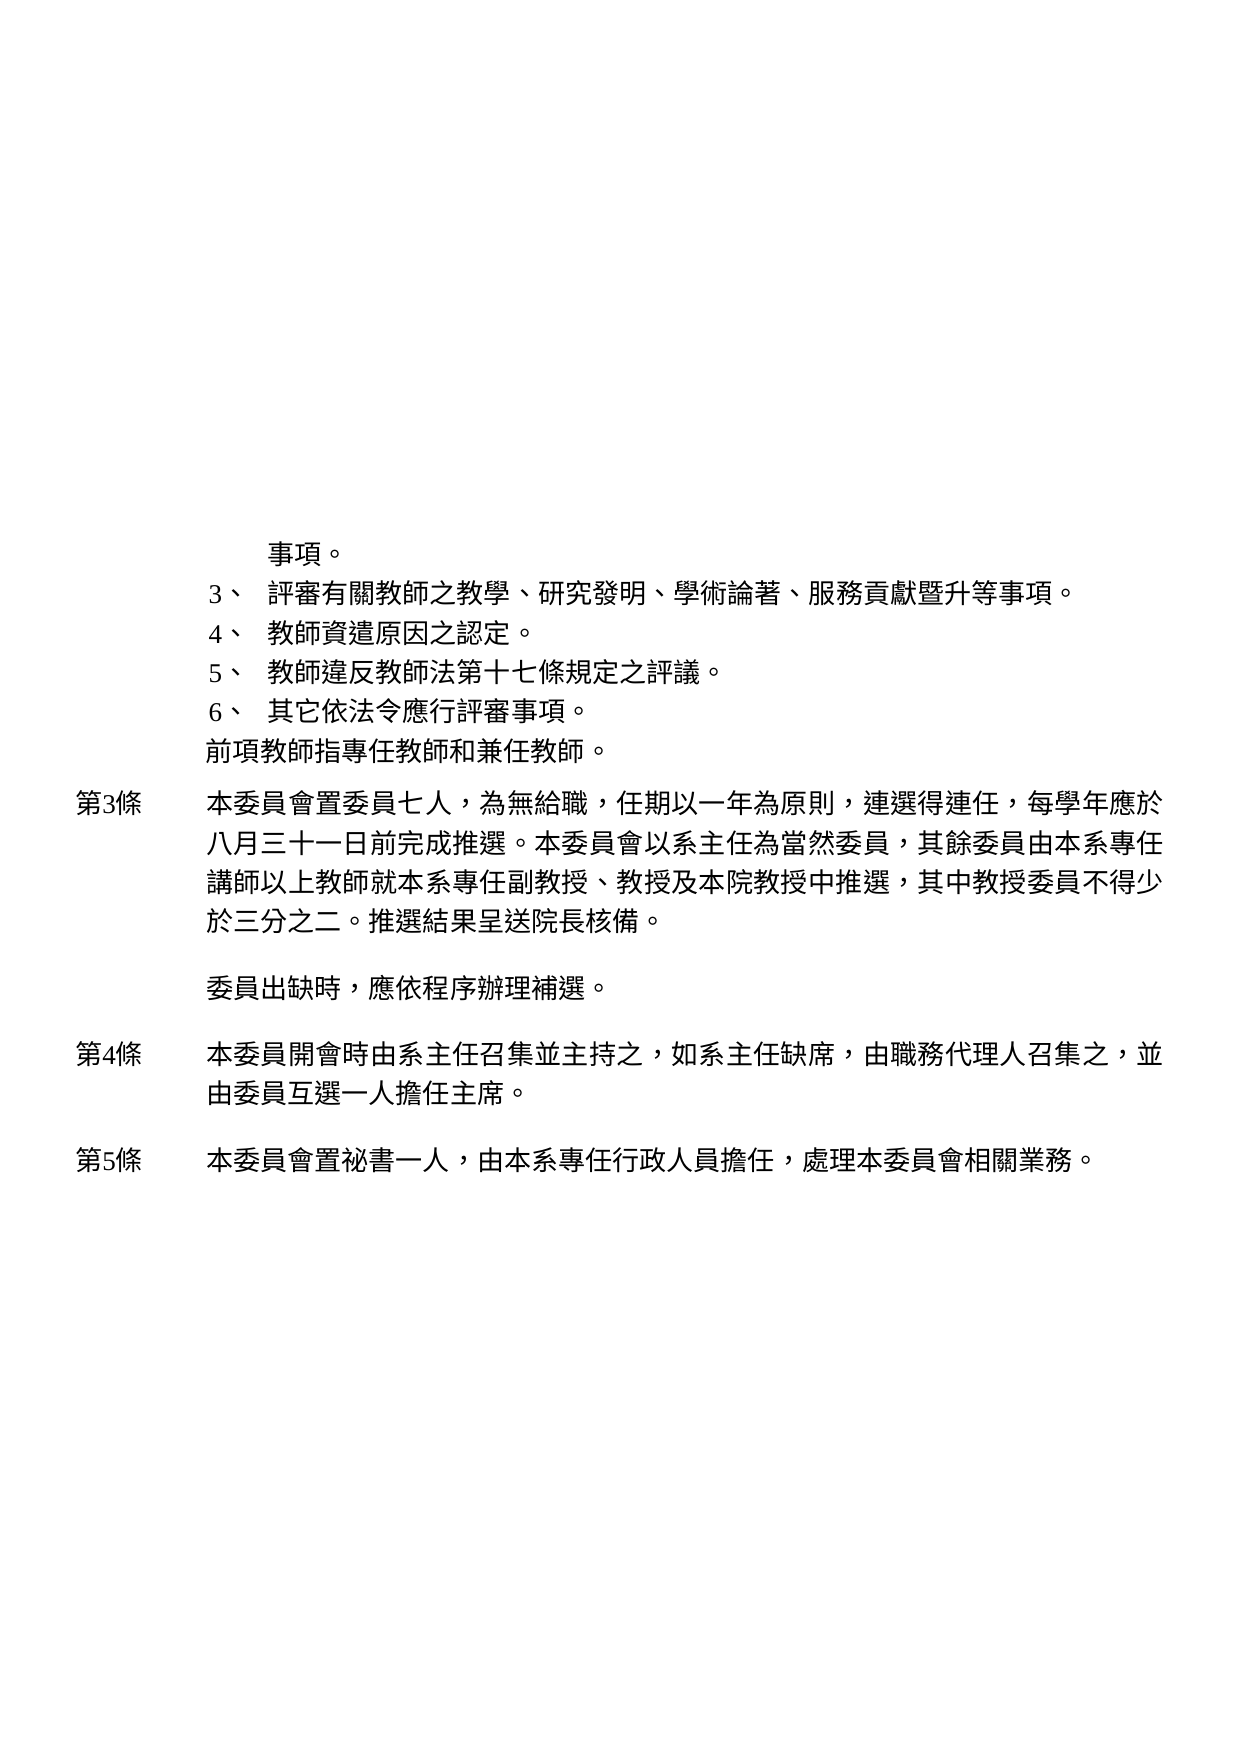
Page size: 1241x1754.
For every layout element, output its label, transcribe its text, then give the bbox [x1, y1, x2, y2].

text 委員出缺時，應依程序辦理補選。 [206, 967, 1165, 1006]
list 本委員會置祕書一人，由本系專任行政人員擔任，處理本委員會相關業務。 [75, 1138, 1165, 1178]
list 評審有關教師之教學、研究發明、學術論著、服務貢獻暨升等事項。 [208, 572, 1167, 612]
list 本委員開會時由系主任召集並主持之，如系主任缺席，由職務代理人召集之，並由委員互選一人擔任主席。 [75, 1033, 1165, 1111]
list 教師違反教師法第十七條規定之評議。 [208, 651, 1203, 690]
list 評鑑有關教師之新聘、續聘或不續聘、延長服務、停聘、解聘與進修研究等事項。 [208, 533, 1167, 572]
list 本委員會置委員七人，為無給職，任期以一年為原則，連選得連任，每學年應於八月三十一日前完成推選。本委員會以系主任為當然委員，其餘委員由本系專任講師以上教師就本系專任副教授、教授及本院教授中推選，其中教授委員不得少於三分之二。推選結果呈送院長核備。 [75, 782, 1165, 939]
text 前項教師指專任教師和兼任教師。 [205, 729, 1165, 769]
list 教師資遣原因之認定。 [208, 612, 1203, 651]
list 其它依法令應行評審事項。 [208, 690, 1203, 729]
